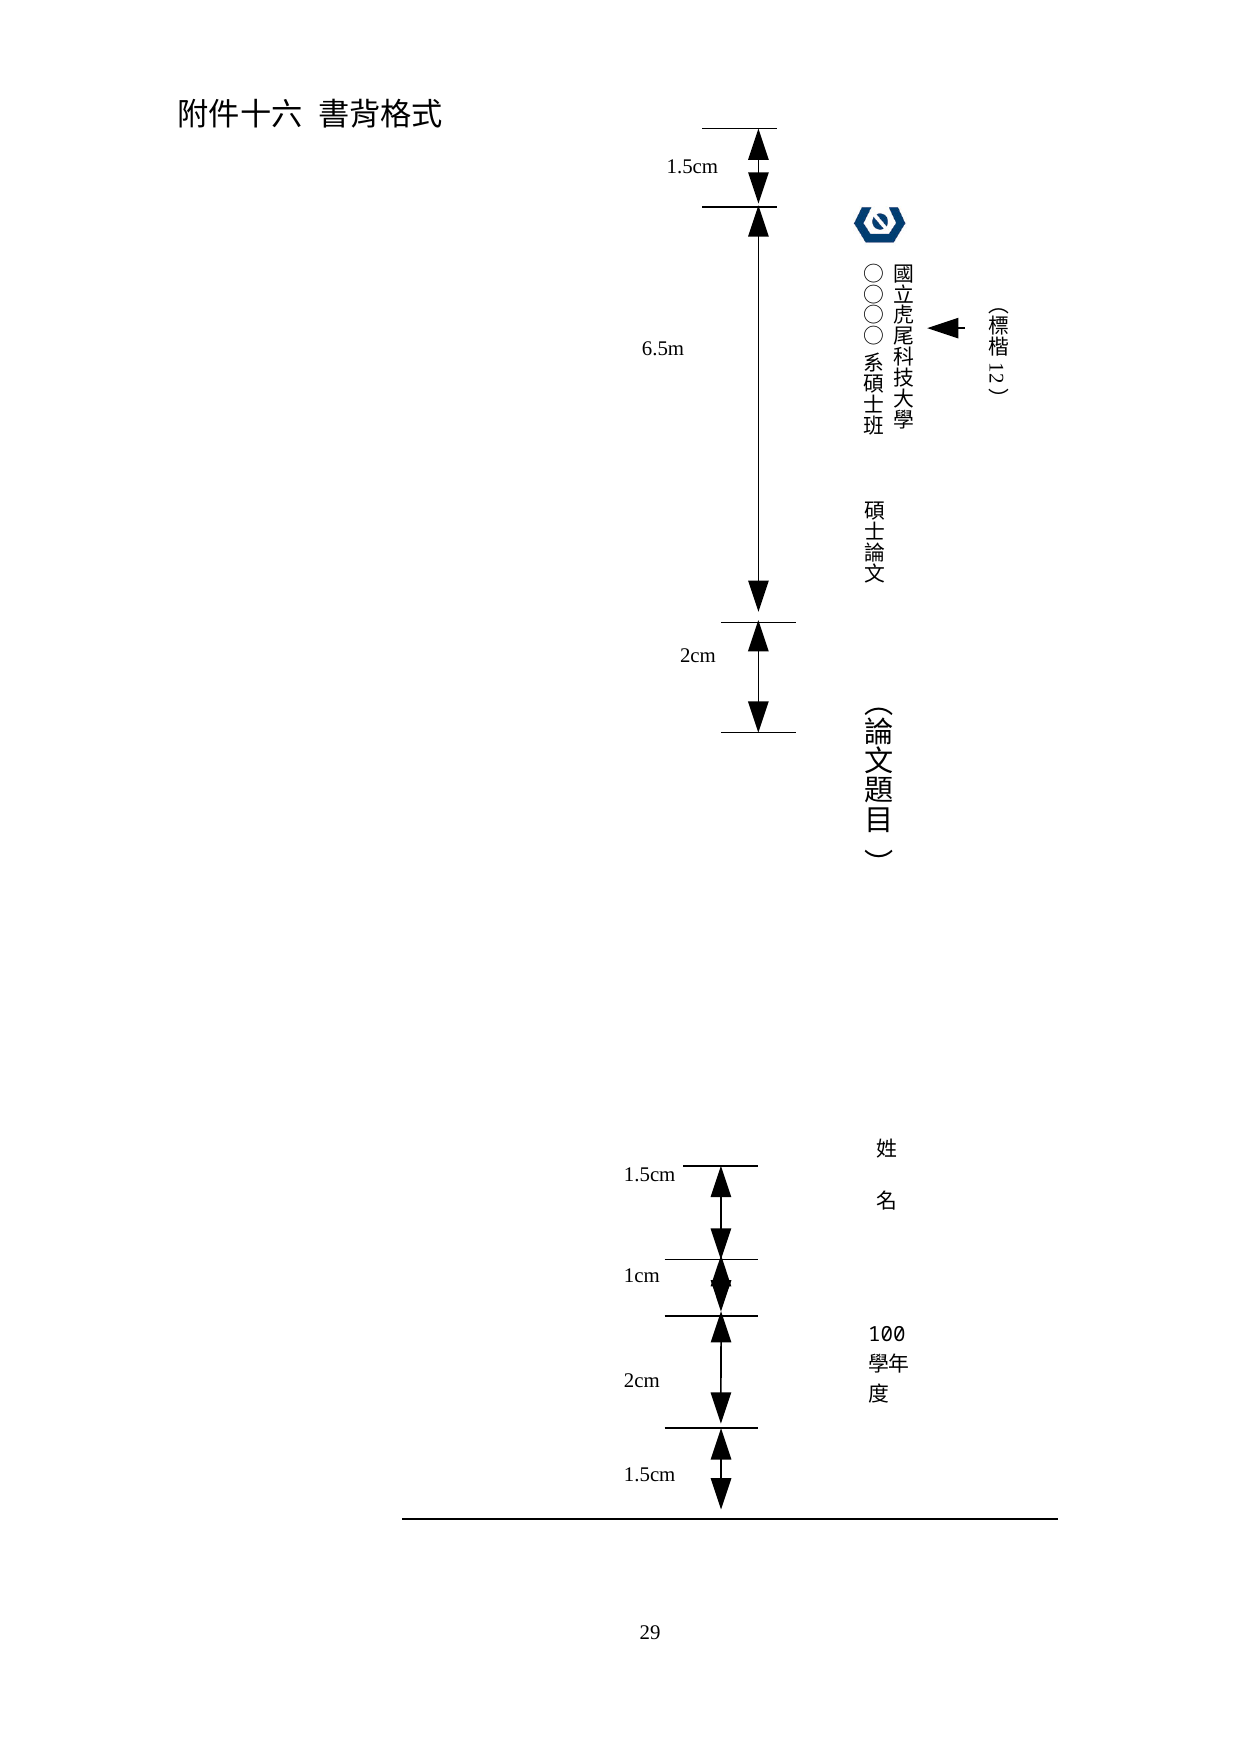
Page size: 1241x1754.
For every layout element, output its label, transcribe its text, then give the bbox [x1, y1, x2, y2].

text 附件十六 書背格式 [177, 89, 1122, 134]
